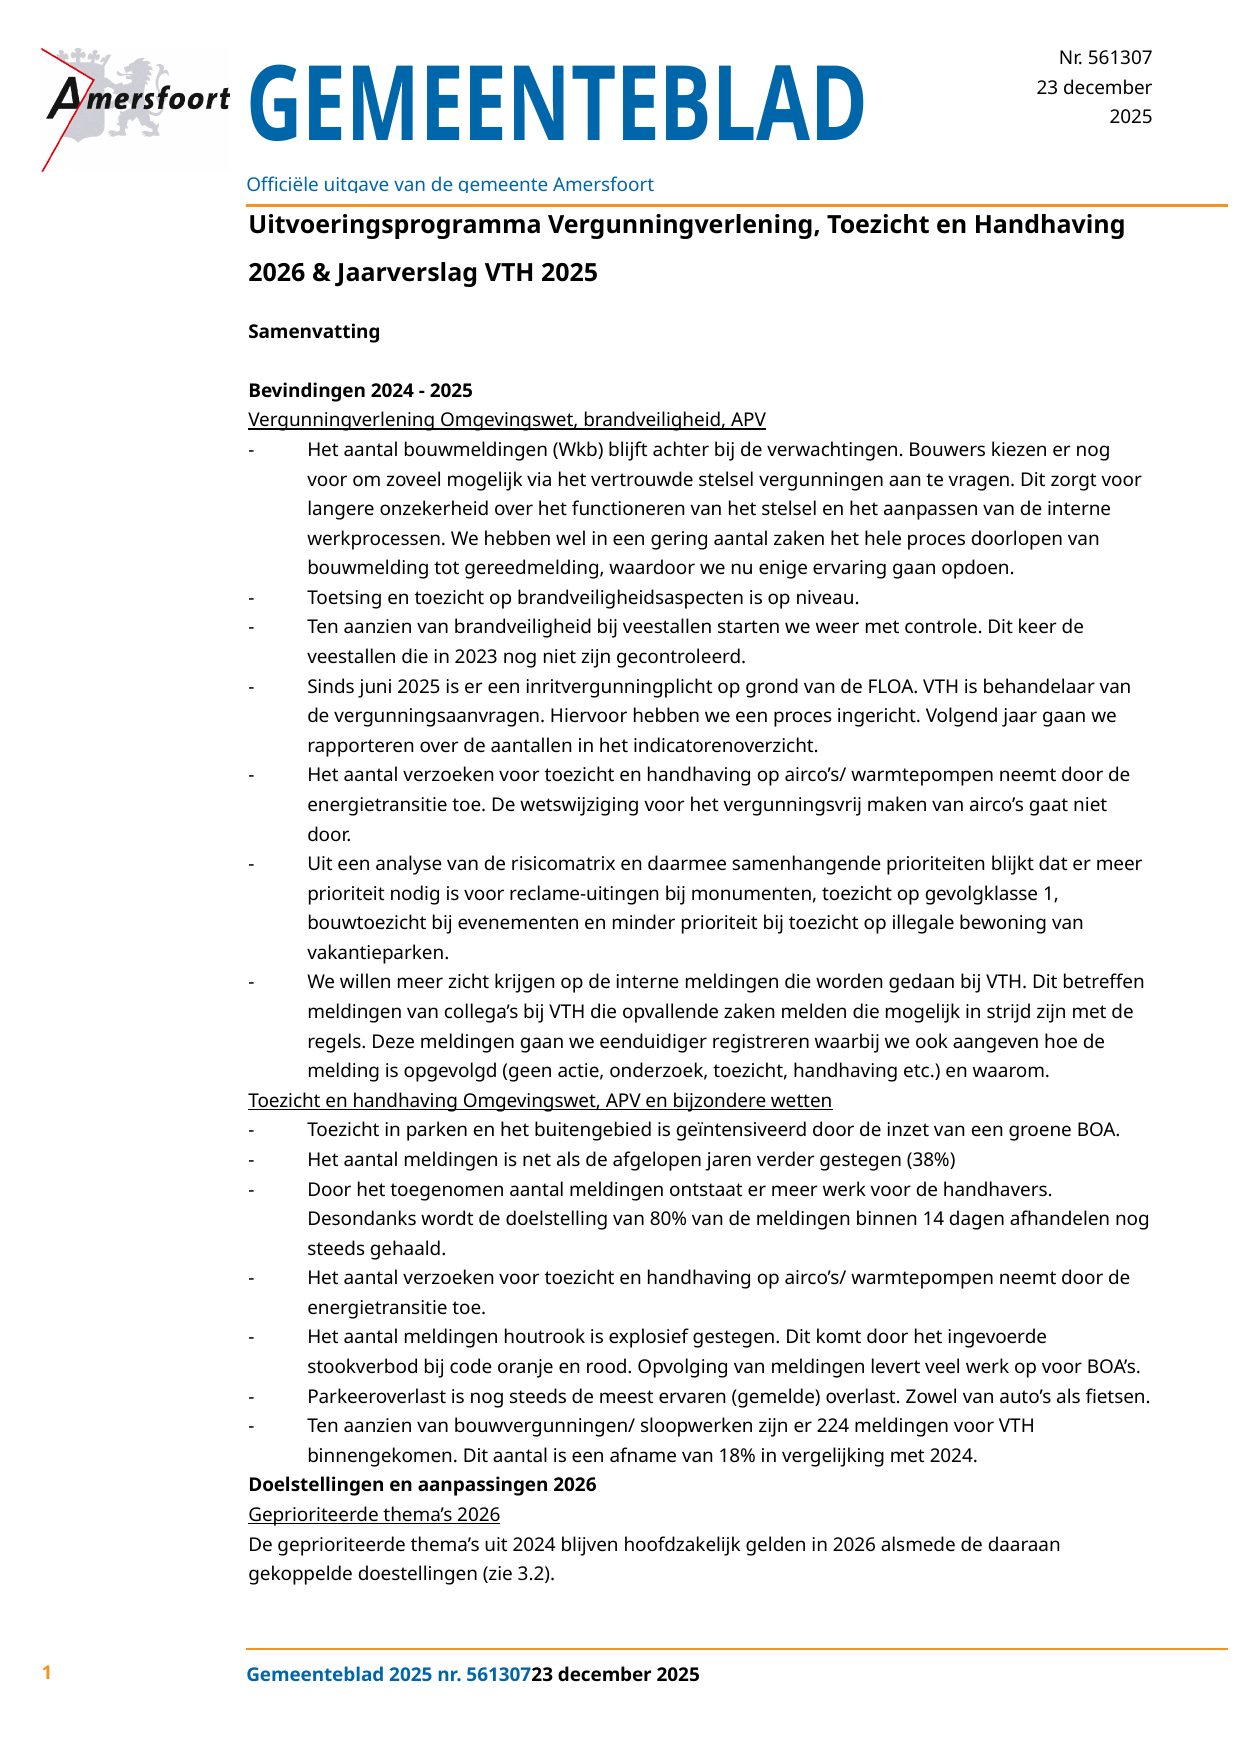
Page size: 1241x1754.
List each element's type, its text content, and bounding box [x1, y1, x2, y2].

text De geprioriteerde thema’s uit 2024 blijven hoofdzakelijk gelden in 2026 alsmede de daaraan gekoppelde doestellingen (zie 3.2). [248, 1531, 1152, 1586]
list Het aantal meldingen is net als de afgelopen jaren verder gestegen (38%) [248, 1146, 1152, 1172]
list Parkeeroverlast is nog steeds de meest ervaren (gemelde) overlast. Zowel van auto’s als fietsen. [248, 1383, 1152, 1409]
text Doelstellingen en aanpassingen 2026 [248, 1472, 1152, 1497]
text Samenvatting [248, 318, 1152, 344]
picture [41, 47, 231, 172]
list We willen meer zicht krijgen op de interne meldingen die worden gedaan bij VTH. Dit betreffen meldingen van collega’s bij VTH die opvallende zaken melden die mogelijk in strijd zijn met de regels. Deze meldingen gaan we eenduidiger registreren waarbij we ook aangeven hoe de melding is opgevolgd (geen actie, onderzoek, toezicht, handhaving etc.) en waarom. [248, 969, 1152, 1083]
text Uitvoeringsprogramma Vergunningverlening, Toezicht en Handhaving 2026 & Jaarverslag VTH 2025 [248, 207, 1152, 288]
list Ten aanzien van brandveiligheid bij veestallen starten we weer met controle. Dit keer de veestallen die in 2023 nog niet zijn gecontroleerd. [248, 614, 1152, 669]
list Het aantal meldingen houtrook is explosief gestegen. Dit komt door het ingevoerde stookverbod bij code oranje en rood. Opvolging van meldingen levert veel werk op voor BOA’s. [248, 1324, 1152, 1379]
list Ten aanzien van bouwvergunningen/ sloopwerken zijn er 224 meldingen voor VTH binnengekomen. Dit aantal is een afname van 18% in vergelijking met 2024. [248, 1412, 1152, 1468]
list Door het toegenomen aantal meldingen ontstaat er meer werk voor de handhavers. Desondanks wordt de doelstelling van 80% van de meldingen binnen 14 dagen afhandelen nog steeds gehaald. [248, 1176, 1152, 1261]
list Het aantal verzoeken voor toezicht en handhaving op airco’s/ warmtepompen neemt door de energietransitie toe. [248, 1264, 1152, 1320]
list Het aantal bouwmeldingen (Wkb) blijft achter bij de verwachtingen. Bouwers kiezen er nog voor om zoveel mogelijk via het vertrouwde stelsel vergunningen aan te vragen. Dit zorgt voor langere onzekerheid over het functioneren van het stelsel en het aanpassen van de interne werkprocessen. We hebben wel in een gering aantal zaken het hele proces doorlopen van bouwmelding tot gereedmelding, waardoor we nu enige ervaring gaan opdoen. [248, 436, 1152, 580]
text Bevindingen 2024 - 2025 [248, 377, 1152, 403]
text Toezicht en handhaving Omgevingswet, APV en bijzondere wetten [248, 1087, 1152, 1113]
text Geprioriteerde thema’s 2026 [248, 1501, 1152, 1527]
list Sinds juni 2025 is er een inritvergunningplicht op grond van de FLOA. VTH is behandelaar van de vergunningsaanvragen. Hiervoor hebben we een proces ingericht. Volgend jaar gaan we rapporteren over de aantallen in het indicatorenoverzicht. [248, 673, 1152, 758]
text Vergunningverlening Omgevingswet, brandveiligheid, APV [248, 407, 1152, 432]
list Het aantal verzoeken voor toezicht en handhaving op airco’s/ warmtepompen neemt door de energietransitie toe. De wetswijziging voor het vergunningsvrij maken van airco’s gaat niet door. [248, 762, 1152, 847]
list Toetsing en toezicht op brandveiligheidsaspecten is op niveau. [248, 584, 1152, 610]
list Toezicht in parken en het buitengebied is geïntensiveerd door de inzet van een groene BOA. [248, 1117, 1152, 1142]
list Uit een analyse van de risicomatrix en daarmee samenhangende prioriteiten blijkt dat er meer prioriteit nodig is voor reclame-uitingen bij monumenten, toezicht op gevolgklasse 1, bouwtoezicht bij evenementen en minder prioriteit bij toezicht op illegale bewoning van vakantieparken. [248, 850, 1152, 965]
